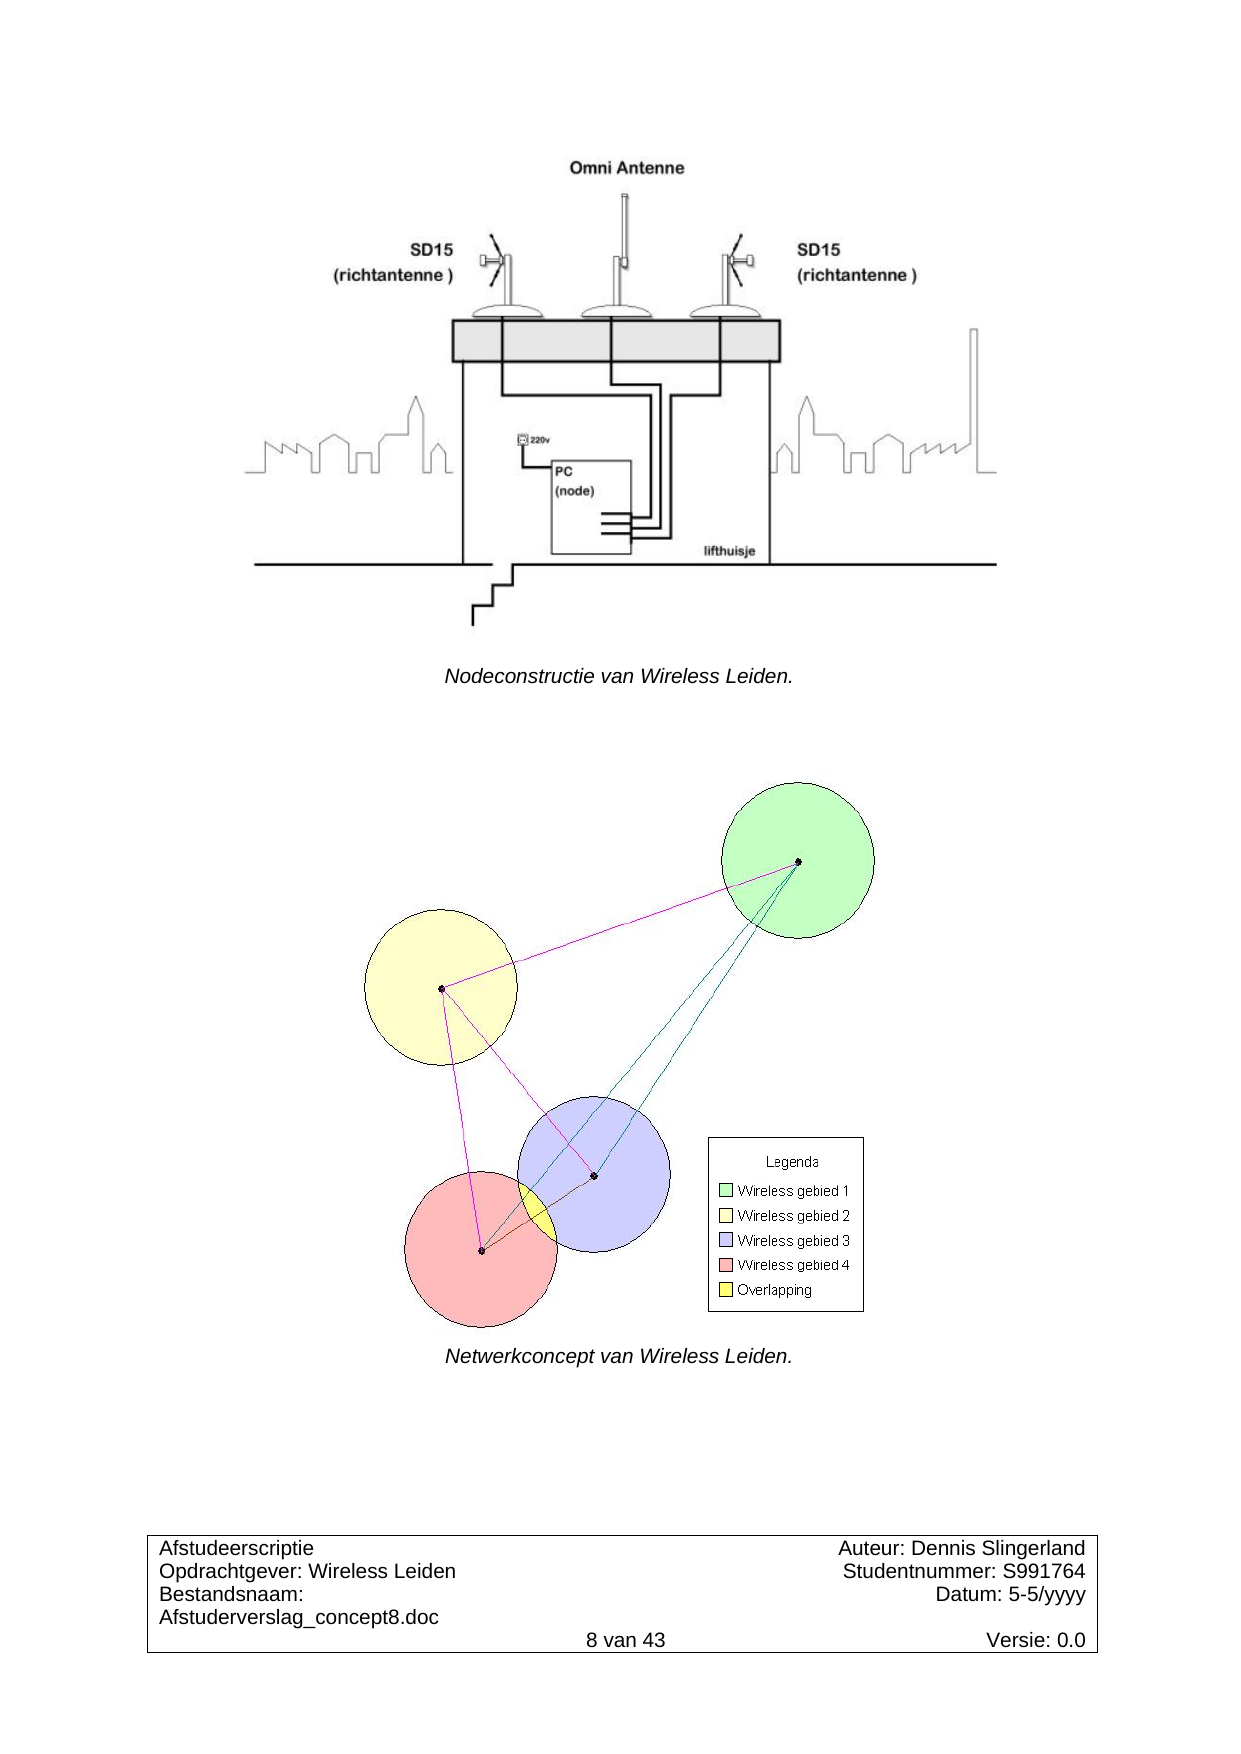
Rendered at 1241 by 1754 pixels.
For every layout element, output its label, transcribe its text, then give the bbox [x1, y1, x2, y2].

text Nodeconstructie van Wireless Leiden. [148, 664, 1092, 688]
text Netwerkconcept van Wireless Leiden. [148, 1345, 1092, 1368]
